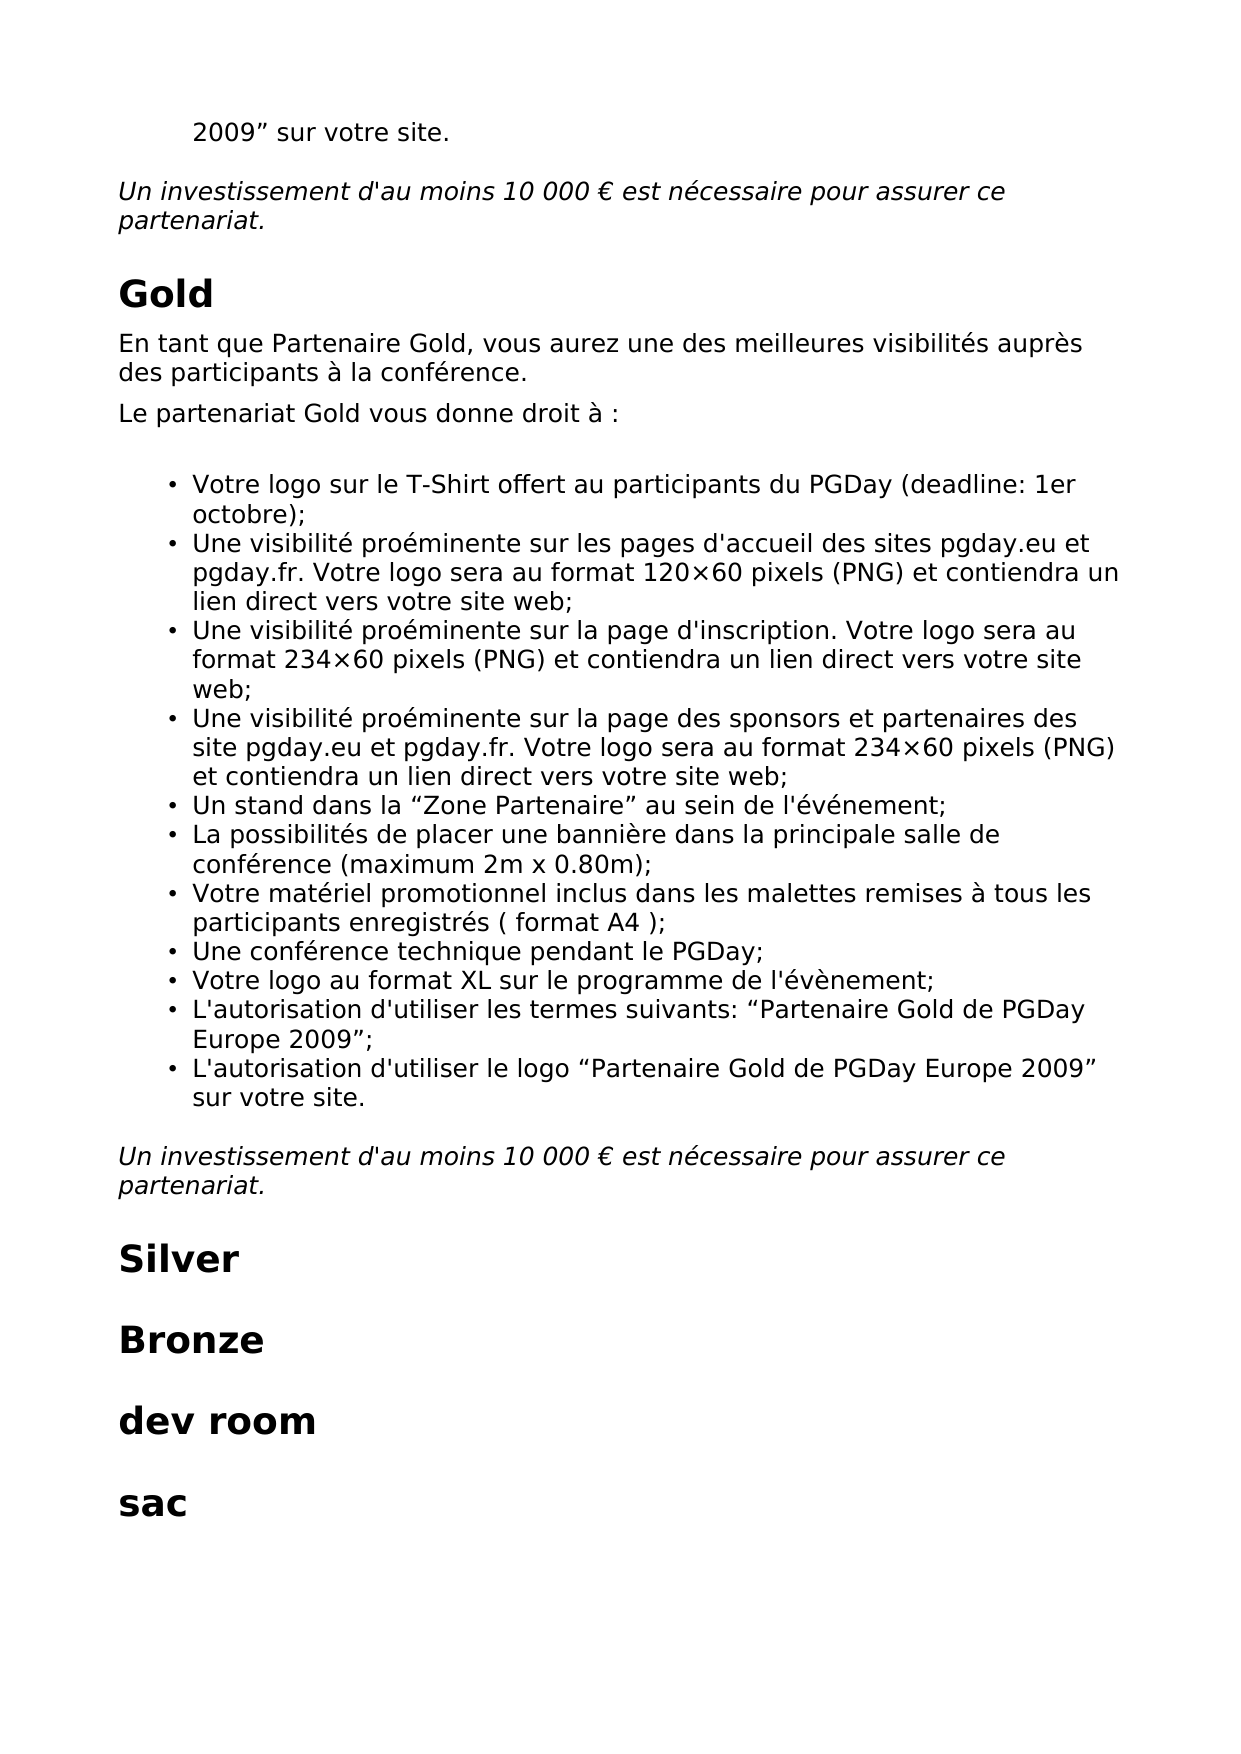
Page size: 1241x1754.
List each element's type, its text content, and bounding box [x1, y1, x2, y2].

subtitle sac [118, 1481, 1122, 1525]
list La possibilités de placer une bannière dans la principale salle de conférence (maximum 2m x 0.80m); [177, 821, 1122, 879]
text Le partenariat Gold vous donne droit à : [118, 399, 1122, 429]
list Une conférence technique pendant le PGDay; [177, 937, 1122, 967]
list L'autorisation d'utiliser les termes suivants: “Partenaire Gold de PGDay Europe 2009”; [177, 996, 1122, 1054]
list Un stand dans la “Zone Partenaire” au sein de l'événement; [177, 792, 1122, 821]
subtitle Silver [118, 1238, 1122, 1281]
list L'autorisation d'utiliser le logo “Partenaire Gold de PGDay Europe 2009” sur votre site. [177, 1054, 1122, 1112]
text Un investissement d'au moins 10 000 € est nécessaire pour assurer ce partenariat. [118, 177, 1122, 235]
subtitle Bronze [118, 1319, 1122, 1362]
list 2009” sur votre site. [177, 118, 1122, 147]
list Votre matériel promotionnel inclus dans les malettes remises à tous les participants enregistrés ( format A4 ); [177, 879, 1122, 937]
text En tant que Partenaire Gold, vous aurez une des meilleures visibilités auprès des participants à la conférence. [118, 329, 1122, 387]
list Une visibilité proéminente sur les pages d'accueil des sites pgday.eu et pgday.fr. Votre logo sera au format 120×60 pixels (PNG) et contiendra un lien direct vers votre site web; [177, 529, 1122, 617]
list Une visibilité proéminente sur la page d'inscription. Votre logo sera au format 234×60 pixels (PNG) et contiendra un lien direct vers votre site web; [177, 617, 1122, 704]
list Votre logo sur le T-Shirt offert au participants du PGDay (deadline: 1er octobre); [177, 471, 1122, 529]
subtitle dev room [118, 1400, 1122, 1444]
subtitle Gold [118, 273, 1122, 316]
list Une visibilité proéminente sur la page des sponsors et partenaires des site pgday.eu et pgday.fr. Votre logo sera au format 234×60 pixels (PNG) et contiendra un lien direct vers votre site web; [177, 704, 1122, 792]
list Votre logo au format XL sur le programme de l'évènement; [177, 967, 1122, 996]
text Un investissement d'au moins 10 000 € est nécessaire pour assurer ce partenariat. [118, 1142, 1122, 1200]
